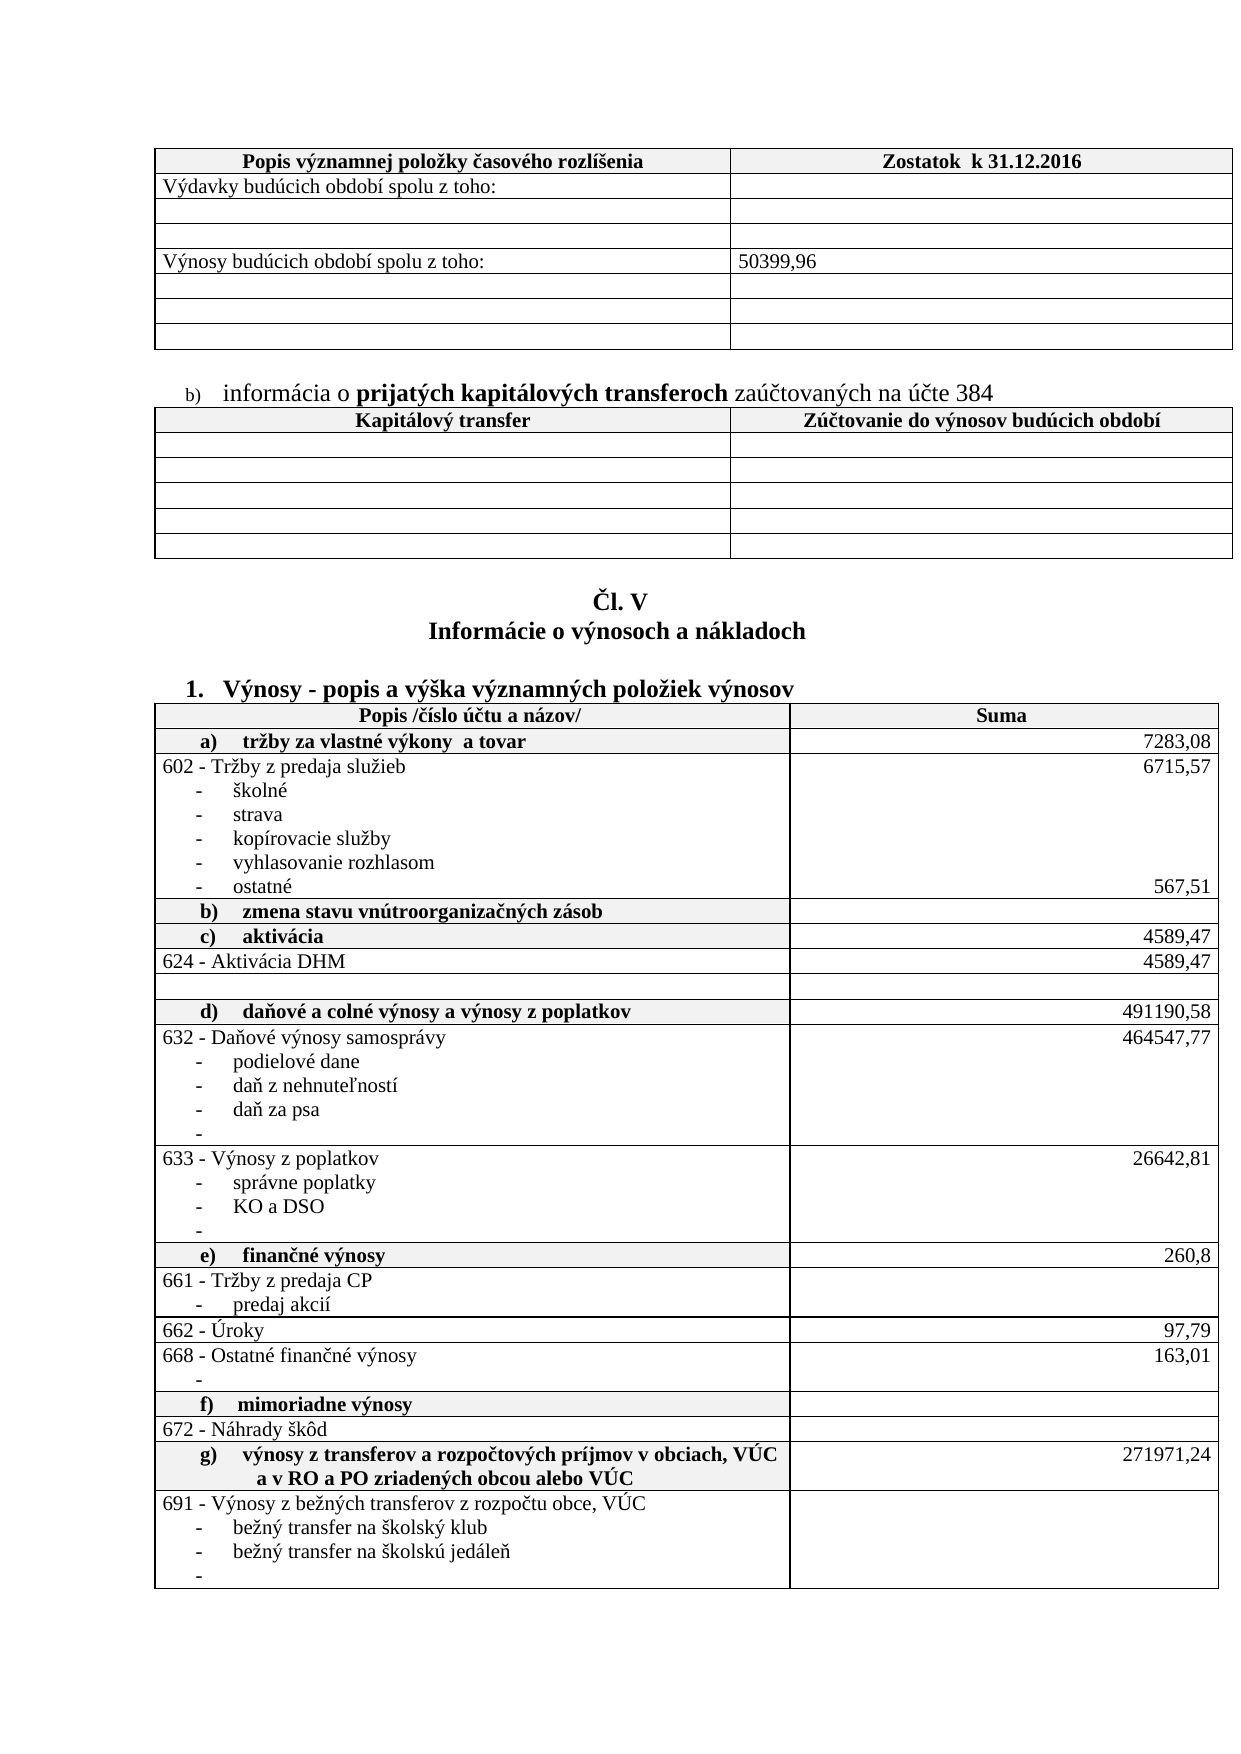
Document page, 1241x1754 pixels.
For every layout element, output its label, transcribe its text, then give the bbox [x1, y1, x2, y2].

table_cell 4589,47 [791, 949, 1218, 973]
table_cell 271971,24 [791, 1442, 1218, 1490]
table_cell 668 - Ostatné finančné výnosy [156, 1343, 789, 1391]
table_cell [731, 534, 1232, 558]
table_cell 97,79 [791, 1318, 1218, 1342]
table_cell [156, 324, 730, 348]
table_cell 7283,08 [791, 729, 1218, 753]
table_cell [731, 433, 1232, 457]
table_header Popis významnej položky časového rozlíšenia [156, 149, 730, 173]
table_cell 6715,57 567,51 [791, 754, 1218, 898]
table_cell [791, 899, 1218, 923]
table_cell 602 - Tržby z predaja služieb školné strava kopírovacie služby vyhlasovanie rozhlasom ostatné [156, 754, 789, 898]
table_cell [791, 1392, 1218, 1416]
table_cell [156, 534, 730, 558]
table_header Suma [791, 704, 1218, 727]
list informácia o prijatých kapitálových transferoch zaúčtovaných na účte 384 [185, 378, 1093, 407]
table_cell 691 - Výnosy z bežných transferov z rozpočtu obce, VÚC bežný transfer na školský klub bežný transfer na školskú jedáleň [156, 1491, 789, 1587]
table_cell [731, 174, 1232, 198]
table_cell [791, 1417, 1218, 1441]
table_cell [156, 974, 789, 998]
table_header Kapitálový transfer [156, 408, 730, 432]
table_cell daňové a colné výnosy a výnosy z poplatkov [156, 1000, 789, 1023]
table_header Zostatok k 31.12.2016 [731, 149, 1232, 173]
table_cell tržby za vlastné výkony a tovar [156, 729, 789, 753]
table_cell 260,8 [791, 1243, 1218, 1267]
table_cell 50399,96 [731, 249, 1232, 273]
table_header Popis /číslo účtu a názov/ [156, 704, 789, 727]
table_cell Výnosy budúcich období spolu z toho: [156, 249, 730, 273]
table_cell [156, 274, 730, 298]
table_cell [731, 483, 1232, 507]
table_cell [731, 458, 1232, 482]
table_cell [791, 974, 1218, 998]
table_cell Výdavky budúcich období spolu z toho: [156, 174, 730, 198]
text Čl. V [148, 587, 1093, 616]
table_cell 662 - Úroky [156, 1318, 789, 1342]
table_cell [156, 299, 730, 323]
table_cell 464547,77 [791, 1025, 1218, 1145]
table_cell [156, 458, 730, 482]
table_cell finančné výnosy [156, 1243, 789, 1267]
table_cell 4589,47 [791, 924, 1218, 948]
table_cell [791, 1268, 1218, 1316]
table_cell [731, 509, 1232, 532]
table_cell [156, 433, 730, 457]
table_cell [731, 224, 1232, 248]
table_cell [731, 199, 1232, 223]
table_cell [156, 483, 730, 507]
table_cell [791, 1491, 1218, 1587]
table_cell 491190,58 [791, 1000, 1218, 1023]
table_cell [731, 274, 1232, 298]
table_cell 661 - Tržby z predaja CP predaj akcií [156, 1268, 789, 1316]
table_cell [156, 509, 730, 532]
table_cell 633 - Výnosy z poplatkov správne poplatky KO a DSO [156, 1146, 789, 1242]
table_cell [731, 324, 1232, 348]
list Výnosy - popis a výška významných položiek výnosov [185, 674, 1093, 702]
table_cell [156, 199, 730, 223]
table_cell 26642,81 [791, 1146, 1218, 1242]
table_cell zmena stavu vnútroorganizačných zásob [156, 899, 789, 923]
table_header Zúčtovanie do výnosov budúcich období [731, 408, 1232, 432]
table_cell mimoriadne výnosy [156, 1392, 789, 1416]
table_cell aktivácia [156, 924, 789, 948]
table_cell [731, 299, 1232, 323]
table_cell 632 - Daňové výnosy samosprávy podielové dane daň z nehnuteľností daň za psa [156, 1025, 789, 1145]
table_cell [156, 224, 730, 248]
table_cell 624 - Aktivácia DHM [156, 949, 789, 973]
table_cell 672 - Náhrady škôd [156, 1417, 789, 1441]
text Informácie o výnosoch a nákladoch [148, 616, 1093, 645]
table_cell 163,01 [791, 1343, 1218, 1391]
table_cell výnosy z transferov a rozpočtových príjmov v obciach, VÚC a v RO a PO zriadených obcou alebo VÚC [156, 1442, 789, 1490]
